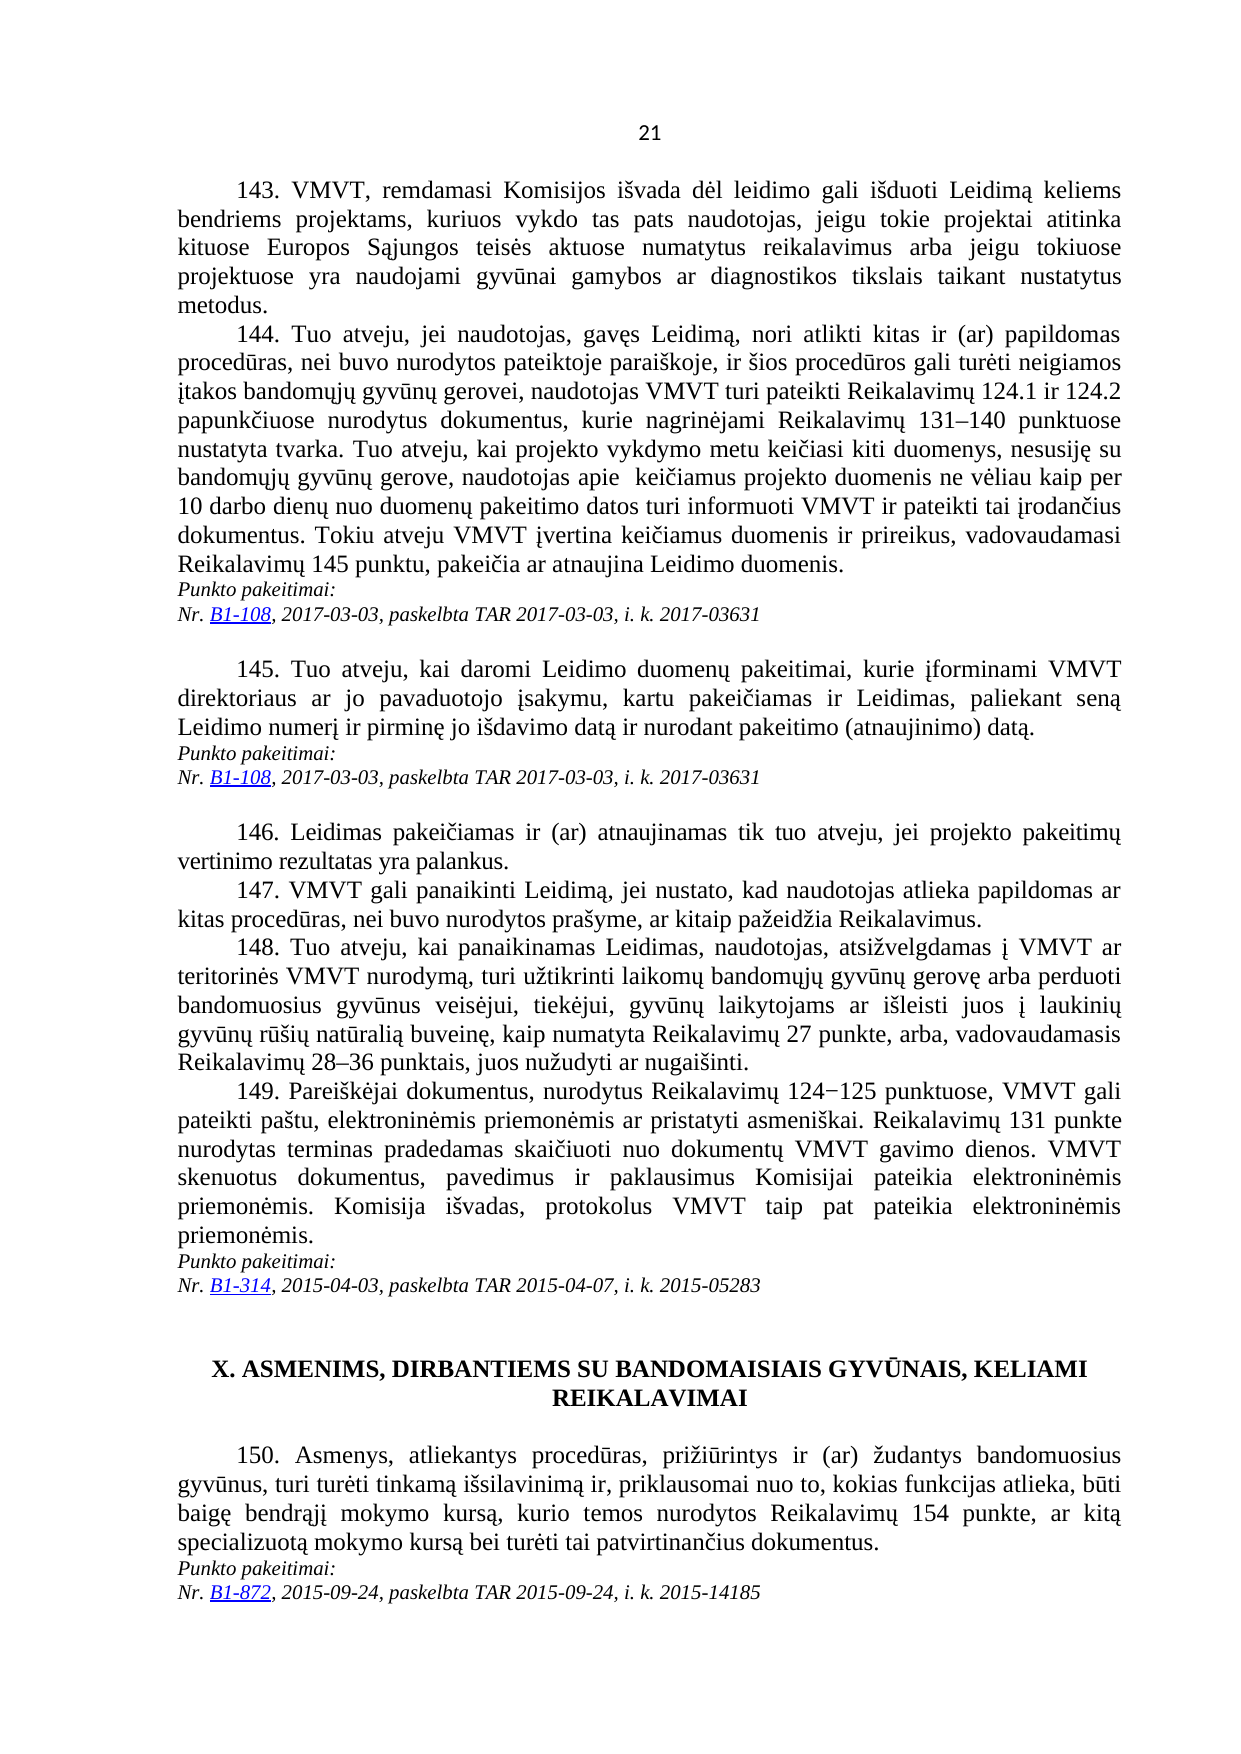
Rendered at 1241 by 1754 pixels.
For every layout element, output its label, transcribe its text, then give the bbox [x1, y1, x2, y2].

text Punkto pakeitimai: [177, 1249, 1122, 1273]
text Nr. B1-108, 2017-03-03, paskelbta TAR 2017-03-03, i. k. 2017-03631 [177, 764, 1122, 789]
text 150. Asmenys, atliekantys procedūras, prižiūrintys ir (ar) žudantys bandomuosius gyvūnus, turi turėti tinkamą išsilavinimą ir, priklausomai nuo to, kokias funkcijas atlieka, būti baigę bendrąjį mokymo kursą, kurio temos nurodytos Reikalavimų 154 punkte, ar kitą specializuotą mokymo kursą bei turėti tai patvirtinančius dokumentus. [177, 1441, 1122, 1556]
text 149. Pareiškėjai dokumentus, nurodytus Reikalavimų 124−125 punktuose, VMVT gali pateikti paštu, elektroninėmis priemonėmis ar pristatyti asmeniškai. Reikalavimų 131 punkte nurodytas terminas pradedamas skaičiuoti nuo dokumentų VMVT gavimo dienos. VMVT skenuotus dokumentus, pavedimus ir paklausimus Komisijai pateikia elektroninėmis priemonėmis. Komisija išvadas, protokolus VMVT taip pat pateikia elektroninėmis priemonėmis. [177, 1076, 1122, 1249]
text 145. Tuo atveju, kai daromi Leidimo duomenų pakeitimai, kurie įforminami VMVT direktoriaus ar jo pavaduotojo įsakymu, kartu pakeičiamas ir Leidimas, paliekant seną Leidimo numerį ir pirminę jo išdavimo datą ir nurodant pakeitimo (atnaujinimo) datą. [177, 654, 1122, 741]
text Nr. B1-872, 2015-09-24, paskelbta TAR 2015-09-24, i. k. 2015-14185 [177, 1579, 1122, 1604]
text 148. Tuo atveju, kai panaikinamas Leidimas, naudotojas, atsižvelgdamas į VMVT ar teritorinės VMVT nurodymą, turi užtikrinti laikomų bandomųjų gyvūnų gerovę arba perduoti bandomuosius gyvūnus veisėjui, tiekėjui, gyvūnų laikytojams ar išleisti juos į laukinių gyvūnų rūšių natūralią buveinę, kaip numatyta Reikalavimų 27 punkte, arba, vadovaudamasis Reikalavimų 28–36 punktais, juos nužudyti ar nugaišinti. [177, 932, 1122, 1076]
text 146. Leidimas pakeičiamas ir (ar) atnaujinamas tik tuo atveju, jei projekto pakeitimų vertinimo rezultatas yra palankus. [177, 817, 1122, 875]
text 147. VMVT gali panaikinti Leidimą, jei nustato, kad naudotojas atlieka papildomas ar kitas procedūras, nei buvo nurodytos prašyme, ar kitaip pažeidžia Reikalavimus. [177, 875, 1122, 932]
text 144. Tuo atveju, jei naudotojas, gavęs Leidimą, nori atlikti kitas ir (ar) papildomas procedūras, nei buvo nurodytos pateiktoje paraiškoje, ir šios procedūros gali turėti neigiamos įtakos bandomųjų gyvūnų gerovei, naudotojas VMVT turi pateikti Reikalavimų 124.1 ir 124.2 papunkčiuose nurodytus dokumentus, kurie nagrinėjami Reikalavimų 131–140 punktuose nustatyta tvarka. Tuo atveju, kai projekto vykdymo metu keičiasi kiti duomenys, nesusiję su bandomųjų gyvūnų gerove, naudotojas apie keičiamus projekto duomenis ne vėliau kaip per 10 darbo dienų nuo duomenų pakeitimo datos turi informuoti VMVT ir pateikti tai įrodančius dokumentus. Tokiu atveju VMVT įvertina keičiamus duomenis ir prireikus, vadovaudamasi Reikalavimų 145 punktu, pakeičia ar atnaujina Leidimo duomenis. [177, 319, 1122, 577]
text Nr. B1-314, 2015-04-03, paskelbta TAR 2015-04-07, i. k. 2015-05283 [177, 1273, 1122, 1297]
text Nr. B1-108, 2017-03-03, paskelbta TAR 2017-03-03, i. k. 2017-03631 [177, 601, 1122, 626]
text Punkto pakeitimai: [177, 1556, 1122, 1579]
text X. ASMENIMS, DIRBANTIEMS SU BANDOMAISIAIS GYVŪNAIS, KELIAMI REIKALAVIMAI [177, 1354, 1122, 1412]
text Punkto pakeitimai: [177, 577, 1122, 601]
text Punkto pakeitimai: [177, 741, 1122, 764]
text 143. VMVT, remdamasi Komisijos išvada dėl leidimo gali išduoti Leidimą keliems bendriems projektams, kuriuos vykdo tas pats naudotojas, jeigu tokie projektai atitinka kituose Europos Sąjungos teisės aktuose numatytus reikalavimus arba jeigu tokiuose projektuose yra naudojami gyvūnai gamybos ar diagnostikos tikslais taikant nustatytus metodus. [177, 175, 1122, 319]
